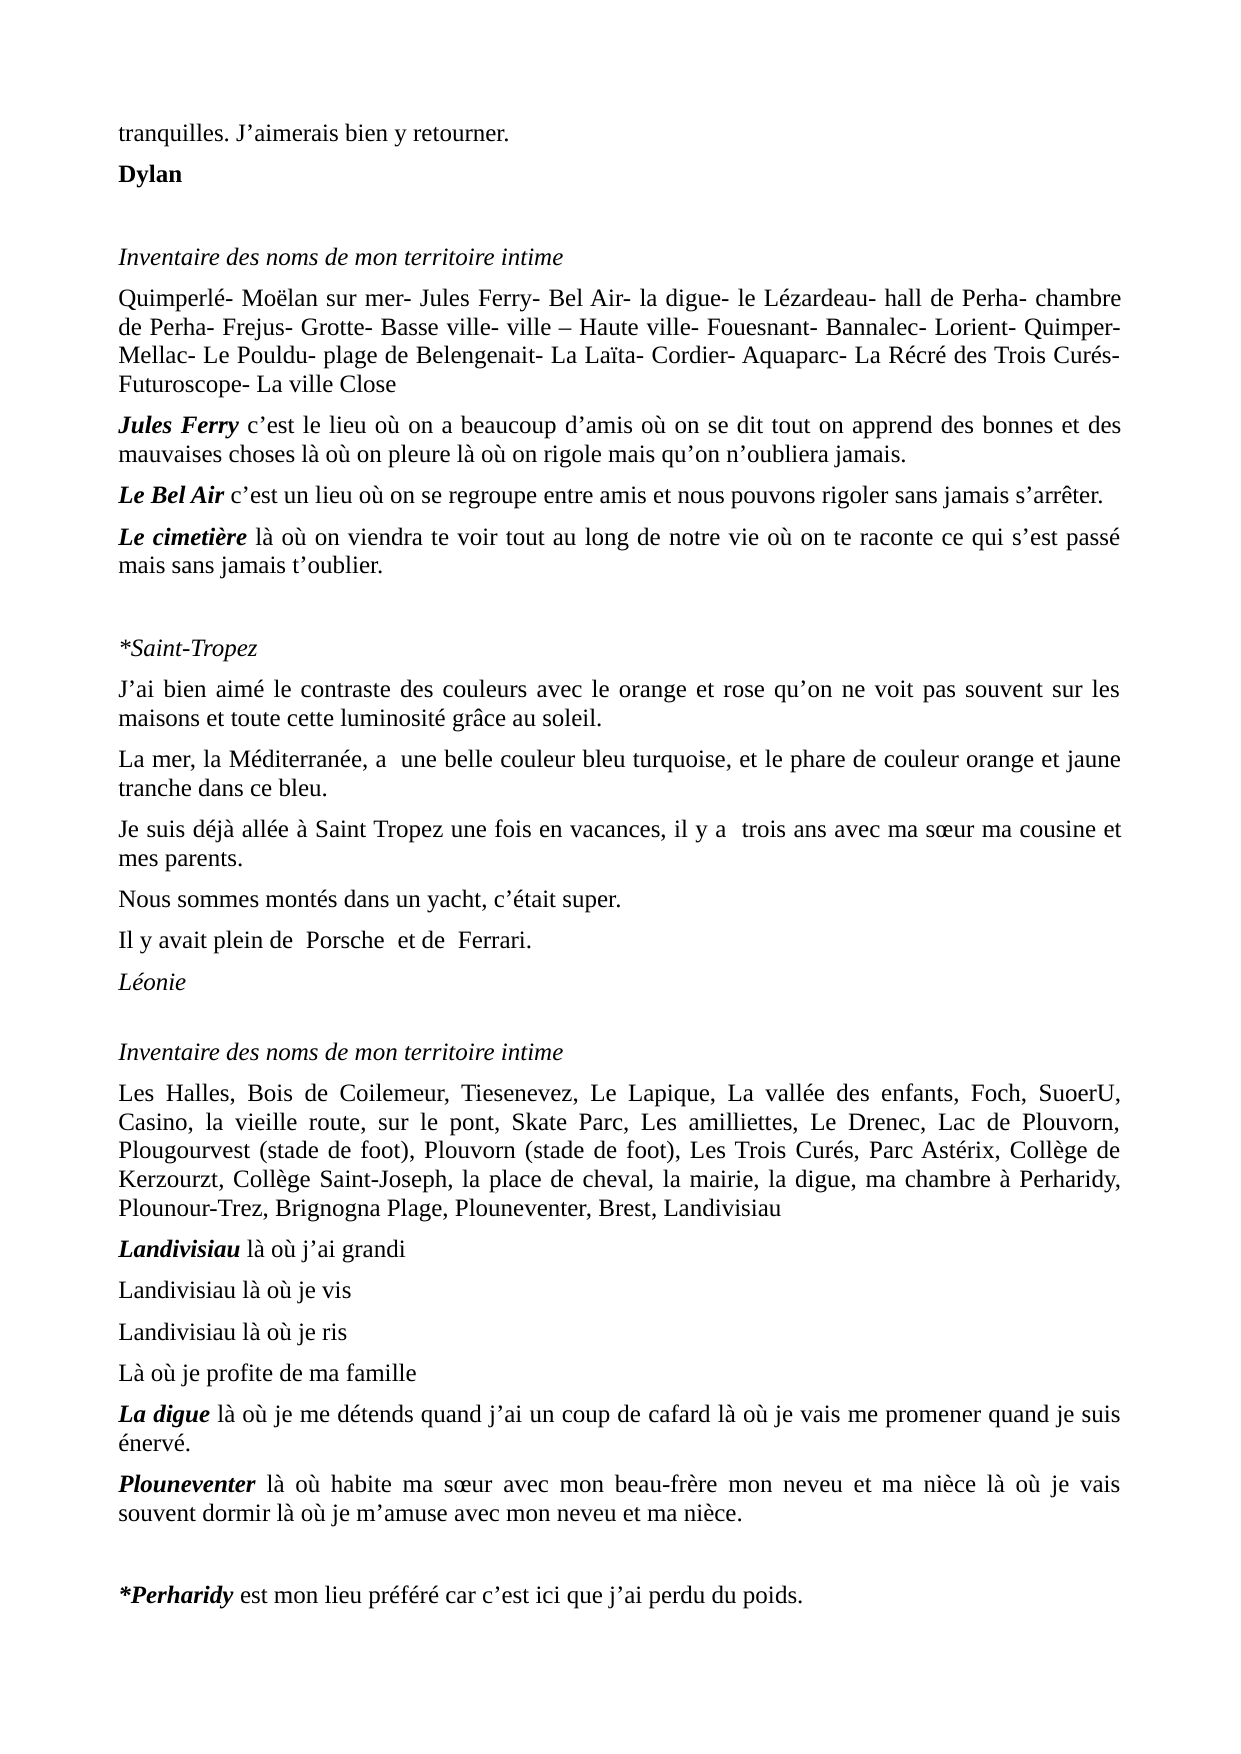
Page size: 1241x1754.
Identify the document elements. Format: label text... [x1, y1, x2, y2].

text Je suis déjà allée à Saint Tropez une fois en vacances, il y a trois ans avec ma sœur ma cousine et mes parents. [118, 814, 1122, 872]
text Jules Ferry c’est le lieu où on a beaucoup d’amis où on se dit tout on apprend des bonnes et des mauvaises choses là où on pleure là où on rigole mais qu’on n’oubliera jamais. [118, 411, 1122, 468]
text tranquilles. J’aimerais bien y retourner. [118, 118, 1122, 147]
text Il y avait plein de Porsche et de Ferrari. [118, 926, 1122, 954]
text La digue là où je me détends quand j’ai un coup de cafard là où je vais me promener quand je suis énervé. [118, 1399, 1122, 1457]
text Les Halles, Bois de Coilemeur, Tiesenevez, Le Lapique, La vallée des enfants, Foch, SuoerU, Casino, la vieille route, sur le pont, Skate Parc, Les amilliettes, Le Drenec, Lac de Plouvorn, Plougourvest (stade de foot), Plouvorn (stade de foot), Les Trois Curés, Parc Astérix, Collège de Kerzourzt, Collège Saint-Joseph, la place de cheval, la mairie, la digue, ma chambre à Perharidy, Plounour-Trez, Brignogna Plage, Plouneventer, Brest, Landivisiau [118, 1078, 1122, 1222]
text Landivisiau là où je ris [118, 1317, 1122, 1346]
text Dylan [118, 159, 1122, 188]
text Plouneventer là où habite ma sœur avec mon beau-frère mon neveu et ma nièce là où je vais souvent dormir là où je m’amuse avec mon neveu et ma nièce. [118, 1469, 1122, 1527]
text Quimperlé- Moëlan sur mer- Jules Ferry- Bel Air- la digue- le Lézardeau- hall de Perha- chambre de Perha- Frejus- Grotte- Basse ville- ville – Haute ville- Fouesnant- Bannalec- Lorient- Quimper- Mellac- Le Pouldu- plage de Belengenait- La Laïta- Cordier- Aquaparc- La Récré des Trois Curés- Futuroscope- La ville Close [118, 283, 1122, 398]
text Là où je profite de ma famille [118, 1358, 1122, 1387]
text Landivisiau là où je vis [118, 1276, 1122, 1304]
text J’ai bien aimé le contraste des couleurs avec le orange et rose qu’on ne voit pas souvent sur les maisons et toute cette luminosité grâce au soleil. [118, 674, 1122, 732]
text Le Bel Air c’est un lieu où on se regroupe entre amis et nous pouvons rigoler sans jamais s’arrêter. [118, 481, 1122, 509]
text Inventaire des noms de mon territoire intime [118, 242, 1122, 271]
text Inventaire des noms de mon territoire intime [118, 1008, 1122, 1066]
text La mer, la Méditerranée, a une belle couleur bleu turquoise, et le phare de couleur orange et jaune tranche dans ce bleu. [118, 744, 1122, 802]
text Le cimetière là où on viendra te voir tout au long de notre vie où on te raconte ce qui s’est passé mais sans jamais t’oublier. [118, 522, 1122, 579]
text *Saint-Tropez [118, 633, 1122, 662]
text *Perharidy est mon lieu préféré car c’est ici que j’ai perdu du poids. [118, 1581, 1122, 1609]
text Léonie [118, 967, 1122, 996]
text Landivisiau là où j’ai grandi [118, 1234, 1122, 1263]
text Nous sommes montés dans un yacht, c’était super. [118, 884, 1122, 913]
